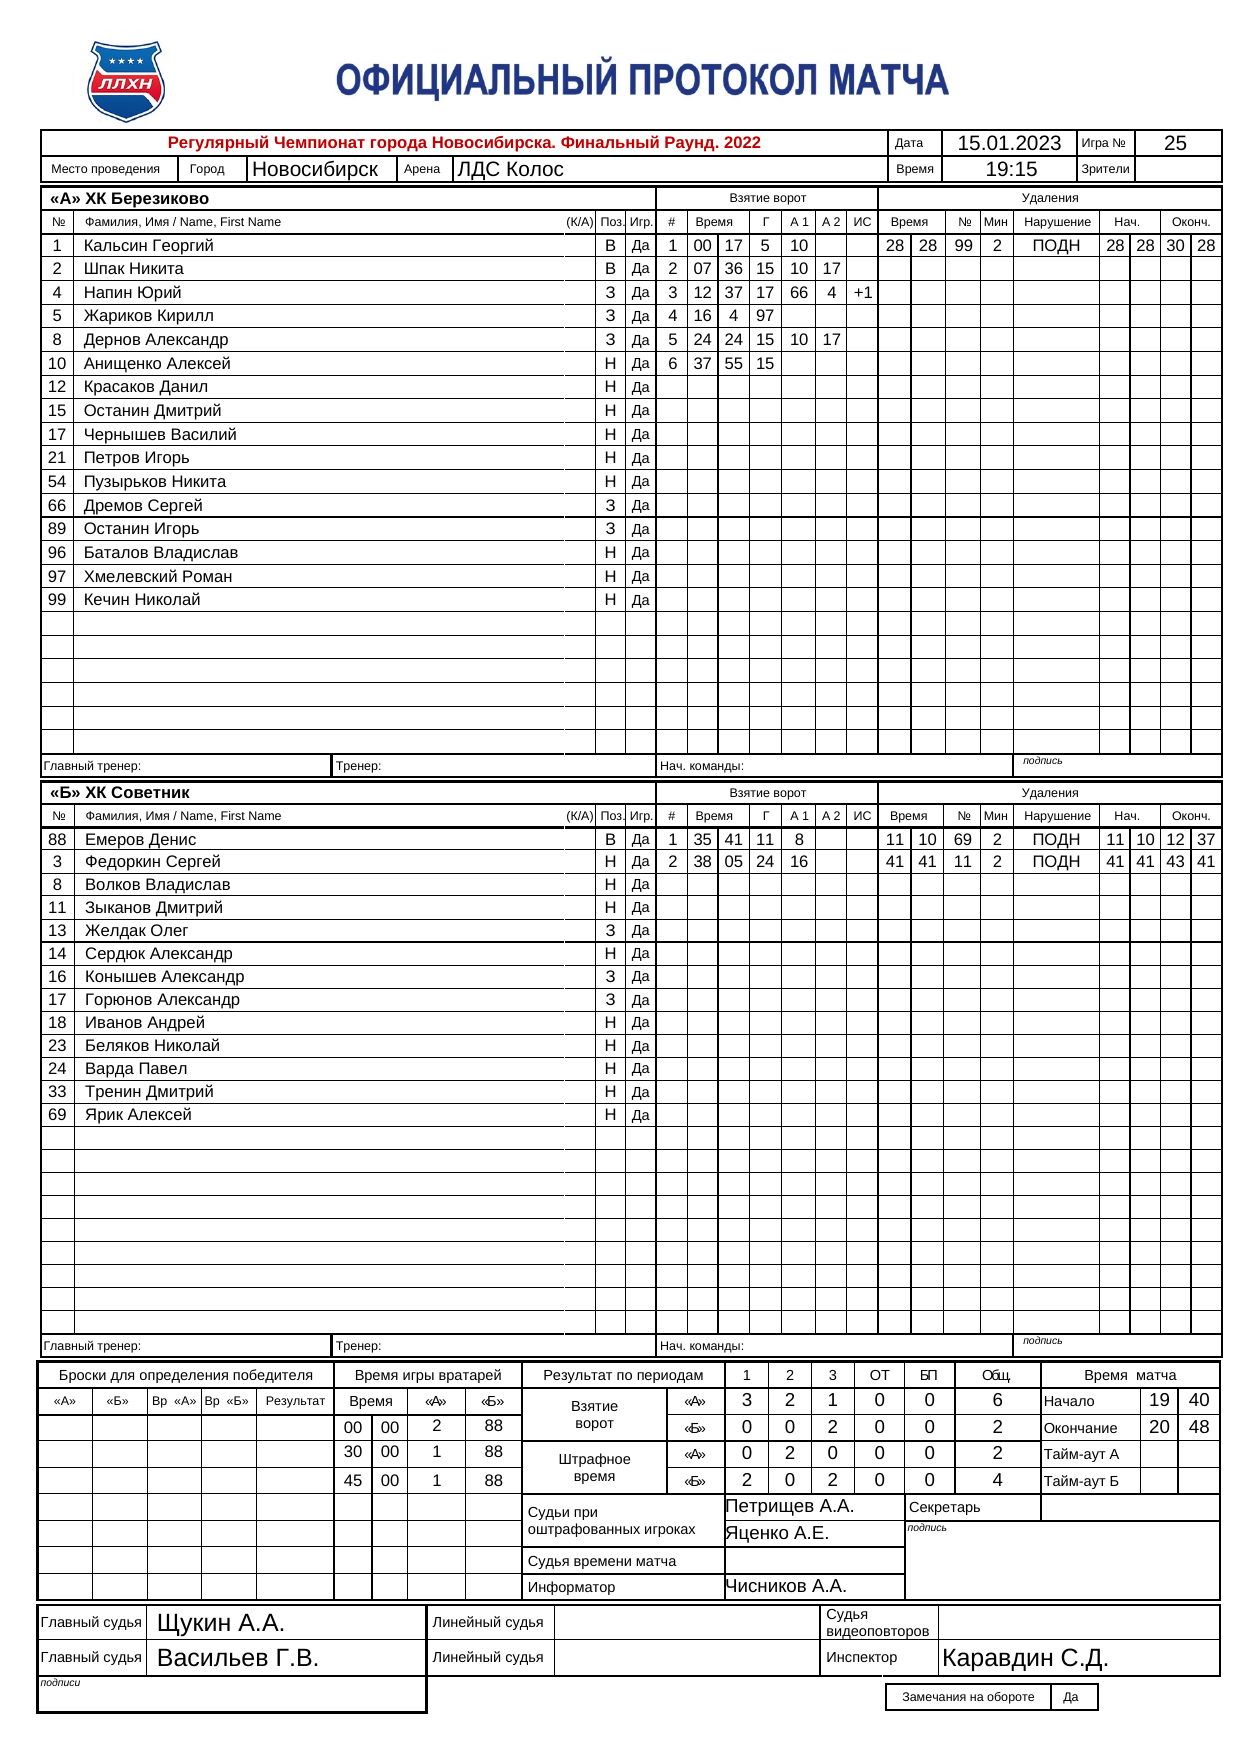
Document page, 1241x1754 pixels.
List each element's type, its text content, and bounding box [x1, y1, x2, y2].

table_cell [719, 1196, 749, 1218]
table_cell [879, 1196, 910, 1218]
table_cell [688, 989, 717, 1011]
table_cell 41 [1192, 850, 1221, 872]
table_cell 2 [956, 1415, 1040, 1440]
table_cell Время [889, 157, 941, 181]
table_cell [626, 1196, 655, 1218]
table_cell [912, 683, 945, 706]
table_cell [1014, 1311, 1099, 1333]
table_cell [912, 565, 945, 587]
table_cell [1161, 1012, 1190, 1033]
table_cell [816, 874, 846, 895]
table_cell [1014, 1288, 1099, 1310]
table_cell Да [626, 1012, 655, 1033]
table_cell [565, 1127, 595, 1149]
table_cell Васильев Г.В. [147, 1640, 425, 1675]
table_cell Да [626, 989, 655, 1011]
table_cell [750, 1035, 781, 1057]
table_cell [1192, 683, 1221, 706]
table_cell Да [626, 423, 655, 445]
table_cell [1192, 1104, 1221, 1126]
table_cell А 2 [816, 805, 846, 826]
table_cell [39, 1441, 92, 1467]
table_cell [816, 989, 846, 1011]
table_cell [1014, 257, 1099, 280]
table_cell [42, 1265, 74, 1287]
table_cell [944, 1242, 980, 1264]
table_cell [688, 376, 717, 398]
table_cell [847, 565, 877, 587]
table_cell Линейный судья [428, 1606, 554, 1639]
table_cell [657, 1058, 687, 1079]
table_cell [816, 494, 846, 516]
table_cell [1131, 707, 1160, 729]
table_cell [879, 1242, 910, 1264]
table_cell [626, 1219, 655, 1241]
table_cell [657, 943, 687, 964]
table_cell 41 [879, 850, 910, 872]
table_cell [847, 1012, 877, 1033]
table_cell [847, 235, 877, 256]
table_cell [1131, 376, 1160, 398]
table_cell [1192, 1311, 1221, 1333]
table_cell [565, 1265, 595, 1287]
table_cell [847, 1150, 877, 1172]
table_cell 14 [42, 943, 74, 964]
table_cell Емеров Денис [75, 829, 564, 849]
table_cell [879, 1311, 910, 1333]
table_cell [879, 707, 910, 729]
table_cell Да [626, 1058, 655, 1079]
table_cell [879, 1265, 910, 1287]
table_cell [257, 1521, 333, 1546]
table_cell «А» [668, 1442, 724, 1467]
table_cell [688, 565, 717, 587]
table_cell Нач. команды: [657, 755, 1012, 776]
table_cell [688, 683, 717, 706]
table_cell [1131, 989, 1160, 1011]
table_header Время матча [1042, 1363, 1219, 1387]
table_cell 10 [782, 328, 815, 351]
table_cell [981, 1196, 1013, 1218]
table_cell [847, 1058, 877, 1079]
table_header Взятие ворот [657, 783, 877, 803]
table_cell [879, 1150, 910, 1172]
table_cell [1192, 257, 1221, 280]
table_cell [816, 730, 846, 753]
table_cell [879, 943, 910, 964]
table_cell 37 [1192, 829, 1221, 849]
table_cell [946, 541, 980, 564]
table_cell [912, 588, 945, 611]
table_cell [565, 636, 595, 658]
table_cell [1014, 659, 1099, 682]
table_cell Время [335, 1389, 407, 1413]
table_cell 2 [726, 1468, 768, 1493]
table_cell Да [626, 446, 655, 469]
table_cell Да [626, 257, 655, 280]
table_cell 30 [1161, 235, 1190, 256]
table_cell 48 [1179, 1415, 1219, 1440]
table_cell [1014, 328, 1099, 351]
table_cell [981, 518, 1013, 540]
table_cell 0 [855, 1389, 904, 1413]
table_cell [750, 541, 781, 564]
table_cell [1161, 707, 1190, 729]
table_cell [912, 1311, 943, 1333]
table_cell [750, 588, 781, 611]
table_cell [816, 1127, 846, 1149]
table_cell [1161, 399, 1190, 422]
table_cell [944, 1265, 980, 1287]
table_cell Напин Юрий [74, 281, 564, 303]
table_cell Да [626, 850, 655, 872]
table_cell Н [596, 943, 625, 964]
table_cell 24 [688, 328, 717, 351]
table_cell Да [626, 1104, 655, 1126]
table_cell [946, 446, 980, 469]
table_cell [1100, 1219, 1129, 1241]
table_cell [1192, 1219, 1221, 1241]
table_cell 1 [408, 1468, 465, 1493]
table_cell А 1 [782, 805, 815, 826]
table_cell «Б» [668, 1468, 724, 1493]
table_cell [719, 943, 749, 964]
table_cell [1192, 1035, 1221, 1057]
table_cell [879, 612, 910, 634]
table_cell [626, 1127, 655, 1149]
table_cell 38 [688, 850, 717, 872]
table_cell [1100, 305, 1129, 327]
table_cell [816, 896, 846, 918]
table_cell [981, 565, 1013, 587]
table_cell [1192, 1173, 1221, 1195]
table_cell [565, 612, 595, 634]
table_cell [847, 1081, 877, 1103]
table_cell [75, 1219, 564, 1241]
table_cell Н [596, 352, 625, 374]
table_cell Кечин Николай [74, 588, 564, 611]
table_cell Судья видеоповторов [821, 1606, 938, 1639]
table_cell [657, 494, 687, 516]
table_cell [782, 636, 815, 658]
table_cell [1100, 446, 1129, 469]
table_cell [1014, 1058, 1099, 1079]
table_cell [1192, 1242, 1221, 1264]
table_cell [626, 730, 655, 753]
table_cell Каравдин С.Д. [939, 1640, 1219, 1675]
table_cell [1192, 352, 1221, 374]
table_cell [626, 1311, 655, 1333]
table_cell [879, 399, 910, 422]
table_cell [816, 850, 846, 872]
table_cell [981, 257, 1013, 280]
table_cell 10 [1131, 829, 1160, 849]
table_cell [1014, 1104, 1099, 1126]
table_cell [847, 588, 877, 611]
table_cell [847, 829, 877, 849]
table_cell 17 [816, 328, 846, 351]
table_cell [912, 1127, 943, 1149]
table_header Удаления [879, 783, 1221, 803]
table_cell [565, 1035, 595, 1057]
table_cell [879, 1219, 910, 1241]
table_cell [1131, 281, 1160, 303]
table_cell [565, 1058, 595, 1079]
table_cell Да [626, 235, 655, 256]
table_cell [688, 1196, 717, 1218]
table_cell [1161, 470, 1190, 493]
table_cell [1136, 157, 1221, 181]
table_cell [1179, 1468, 1219, 1493]
table_cell 10 [912, 829, 943, 849]
table_cell 23 [42, 1035, 74, 1057]
table_cell [565, 235, 595, 256]
table_cell [912, 659, 945, 682]
table_cell [596, 1150, 625, 1172]
table_cell [1179, 1441, 1219, 1467]
table_cell [1192, 612, 1221, 634]
table_cell Н [596, 850, 625, 872]
table_cell [944, 920, 980, 941]
table_cell [657, 636, 687, 658]
table_cell [1014, 399, 1099, 422]
table_cell Вр «Б» [202, 1389, 256, 1413]
table_cell 99 [42, 588, 73, 611]
table_cell 19 [1141, 1389, 1177, 1413]
table_cell 5 [750, 235, 781, 256]
table_cell [847, 612, 877, 634]
table_cell [1131, 896, 1160, 918]
table_cell [1192, 281, 1221, 303]
table_cell [1100, 399, 1129, 422]
table_cell Информатор [523, 1575, 724, 1599]
table_cell [1192, 423, 1221, 445]
table_cell [688, 518, 717, 540]
table_cell 41 [912, 850, 943, 872]
table_cell [202, 1494, 256, 1520]
table_cell [816, 235, 846, 256]
table_cell [944, 1104, 980, 1126]
table_cell [1100, 352, 1129, 374]
table_cell [688, 1311, 717, 1333]
table_cell [565, 896, 595, 918]
table_cell 1 [408, 1441, 465, 1467]
table_cell [981, 1150, 1013, 1172]
table_cell Нарушение [1014, 211, 1099, 233]
table_cell [1192, 707, 1221, 729]
table_cell 0 [726, 1415, 768, 1440]
table_cell [1161, 636, 1190, 658]
table_cell [719, 1288, 749, 1310]
table_cell [657, 565, 687, 587]
table_cell [565, 850, 595, 872]
table_cell [946, 707, 980, 729]
table_cell [750, 1265, 781, 1287]
table_cell З [596, 989, 625, 1011]
table_cell [42, 1219, 74, 1241]
table_cell Да [626, 896, 655, 918]
table_cell [1131, 565, 1160, 587]
table_cell [42, 1311, 74, 1333]
table_cell 89 [42, 518, 73, 540]
table_cell [596, 1219, 625, 1241]
table_cell [879, 896, 910, 918]
table_cell [1161, 305, 1190, 327]
table_cell [565, 966, 595, 987]
table_cell # [657, 211, 687, 233]
table_cell 00 [373, 1416, 407, 1440]
table_cell 28 [1131, 235, 1160, 256]
table_cell «А» [408, 1389, 465, 1413]
table_cell [1014, 1196, 1099, 1218]
table_cell [657, 966, 687, 987]
table_cell [202, 1521, 256, 1546]
table_cell [626, 659, 655, 682]
table_cell [626, 1150, 655, 1172]
table_cell [847, 446, 877, 469]
table_cell [565, 446, 595, 469]
table_cell 99 [946, 235, 980, 256]
table_cell [657, 1012, 687, 1033]
table_cell [879, 920, 910, 941]
table_cell [782, 612, 815, 634]
table_cell [75, 1311, 564, 1333]
table_cell [1131, 943, 1160, 964]
table_cell [847, 494, 877, 516]
table_cell [981, 1219, 1013, 1241]
table_cell [879, 1173, 910, 1195]
table_cell [750, 565, 781, 587]
table_cell [1014, 305, 1099, 327]
table_cell [565, 1081, 595, 1103]
table_cell [879, 281, 910, 303]
table_cell подпись [1014, 1335, 1221, 1356]
table_cell [816, 423, 846, 445]
table_cell [719, 989, 749, 1011]
table_cell 16 [42, 966, 74, 987]
table_cell [946, 494, 980, 516]
table_cell [912, 1173, 943, 1195]
table_cell [202, 1468, 256, 1493]
table_cell Да [626, 518, 655, 540]
table_cell [1014, 494, 1099, 516]
table_cell [657, 612, 687, 634]
table_cell [657, 1265, 687, 1287]
table_cell Кальсин Георгий [74, 235, 564, 256]
table_cell З [596, 281, 625, 303]
table_cell [816, 683, 846, 706]
table_cell [912, 541, 945, 564]
table_cell [626, 1173, 655, 1195]
table_cell [1161, 588, 1190, 611]
table_cell [782, 966, 815, 987]
table_cell [782, 989, 815, 1011]
table_cell [879, 588, 910, 611]
table_cell Дернов Александр [74, 328, 564, 351]
table_cell 2 [812, 1415, 854, 1440]
table_cell [688, 588, 717, 611]
table_cell [981, 1035, 1013, 1057]
table_cell Хмелевский Роман [74, 565, 564, 587]
table_cell [981, 399, 1013, 422]
table_cell [816, 659, 846, 682]
table_cell [816, 565, 846, 587]
table_cell 2 [769, 1389, 811, 1413]
table_cell Нач. [1100, 805, 1160, 826]
table_cell [719, 874, 749, 895]
table_header 15.01.2023 [943, 131, 1076, 155]
table_cell [74, 683, 564, 706]
table_cell [688, 1058, 717, 1079]
table_cell Н [596, 423, 625, 445]
table_cell [944, 1173, 980, 1195]
table_cell Начало [1042, 1389, 1140, 1413]
table_cell [879, 659, 910, 682]
table_cell [1131, 423, 1160, 445]
table_cell З [596, 305, 625, 327]
table_cell [946, 257, 980, 280]
table_cell [626, 636, 655, 658]
table_cell [981, 612, 1013, 634]
table_cell [816, 352, 846, 374]
table_cell [719, 1035, 749, 1057]
table_cell [1100, 565, 1129, 587]
table_cell [148, 1547, 201, 1573]
table_cell Н [596, 376, 625, 398]
table_cell [816, 1058, 846, 1079]
table_cell [1131, 1104, 1160, 1126]
table_cell [912, 1012, 943, 1033]
table_cell 2 [42, 257, 73, 280]
table_cell 0 [855, 1442, 904, 1467]
table_cell [408, 1574, 465, 1599]
table_cell +1 [847, 281, 877, 303]
table_cell [981, 659, 1013, 682]
table_cell [912, 1058, 943, 1079]
table_cell 2 [657, 257, 687, 280]
table_cell Нач. команды: [657, 1335, 1012, 1356]
table_cell [946, 281, 980, 303]
table_cell [148, 1416, 201, 1440]
table_cell [879, 1081, 910, 1103]
table_cell Новосибирск [248, 157, 396, 181]
table_cell Линейный судья [428, 1640, 554, 1675]
table_cell [1131, 636, 1160, 658]
table_cell [912, 470, 945, 493]
table_cell 17 [816, 257, 846, 280]
table_cell [1014, 989, 1099, 1011]
table_cell [1014, 541, 1099, 564]
table_cell [39, 1574, 92, 1599]
table_cell Да [626, 305, 655, 327]
table_cell Да [626, 352, 655, 374]
table_cell 24 [750, 850, 781, 872]
table_cell (К/А) [565, 211, 595, 233]
table_cell [1100, 257, 1129, 280]
table_cell 4 [956, 1468, 1040, 1493]
table_cell [879, 257, 910, 280]
table_cell [1131, 874, 1160, 895]
table_cell Жариков Кирилл [74, 305, 564, 327]
table_cell [1100, 1035, 1129, 1057]
table_cell [1014, 376, 1099, 398]
table_cell [555, 1640, 819, 1675]
table_cell Главный тренер: [42, 755, 330, 776]
table_cell [1014, 1035, 1099, 1057]
table_cell [912, 966, 943, 987]
table_cell [1100, 943, 1129, 964]
table_cell Время [688, 805, 749, 826]
table_cell [1100, 1150, 1129, 1172]
table_cell [596, 1127, 625, 1149]
table_cell Город [179, 157, 246, 181]
table_cell [946, 470, 980, 493]
table_cell [39, 1521, 92, 1546]
table_cell [657, 874, 687, 895]
table_cell [719, 1242, 749, 1264]
table_cell [981, 1104, 1013, 1126]
table_cell «Б» [93, 1389, 147, 1413]
table_cell [719, 399, 749, 422]
table_cell [981, 1288, 1013, 1310]
table_cell [750, 966, 781, 987]
table_cell [257, 1441, 333, 1467]
table_cell [1161, 612, 1190, 634]
table_cell [688, 707, 717, 729]
table_cell [879, 352, 910, 374]
table_cell [847, 966, 877, 987]
table_cell [408, 1547, 465, 1573]
table_cell [1192, 966, 1221, 987]
table_cell Взятие ворот [523, 1389, 666, 1440]
table_cell Время [688, 211, 749, 233]
table_cell [75, 1265, 564, 1287]
table_cell 8 [782, 829, 815, 849]
table_cell [912, 1242, 943, 1264]
table_cell [626, 612, 655, 634]
table_cell [883, 1677, 1220, 1681]
table_cell [39, 1494, 92, 1520]
table_cell [816, 1150, 846, 1172]
table_cell [750, 730, 781, 753]
table_cell [42, 1288, 74, 1310]
table_cell [782, 1058, 815, 1079]
table_cell [596, 1288, 625, 1310]
table_cell [847, 328, 877, 351]
table_cell [657, 659, 687, 682]
table_cell Да [626, 470, 655, 493]
table_cell [42, 1127, 74, 1149]
table_cell 30 [335, 1441, 371, 1467]
table_cell [688, 1127, 717, 1149]
table_cell [750, 1058, 781, 1079]
table_cell [750, 1242, 781, 1264]
table_cell [719, 423, 749, 445]
table_cell [912, 989, 943, 1011]
table_cell [912, 1150, 943, 1172]
table_cell [912, 1196, 943, 1218]
table_cell 10 [782, 235, 815, 256]
table_cell [1014, 565, 1099, 587]
table_cell [847, 1265, 877, 1287]
table_cell 3 [657, 281, 687, 303]
table_cell [912, 896, 943, 918]
table_cell [688, 730, 717, 753]
table_cell [148, 1441, 201, 1467]
table_header Броски для определения победителя [39, 1363, 333, 1387]
table_cell Фамилия, Имя / Name, First Name [75, 805, 565, 826]
table_cell Нач. [1100, 211, 1160, 233]
table_cell [944, 989, 980, 1011]
picture [5, 28, 1179, 129]
table_cell 0 [905, 1389, 954, 1413]
table_cell Результат [257, 1389, 333, 1413]
table_cell Желдак Олег [75, 920, 564, 941]
table_header Дата [889, 131, 941, 155]
table_cell [981, 470, 1013, 493]
table_cell [1161, 989, 1190, 1011]
table_cell [1100, 1173, 1129, 1195]
table_cell З [596, 328, 625, 351]
table_cell [782, 1104, 815, 1126]
table_cell [816, 1173, 846, 1195]
table_cell [750, 943, 781, 964]
table_cell [1192, 1150, 1221, 1172]
table_cell [1131, 328, 1160, 351]
table_cell 8 [42, 328, 73, 351]
table_cell [1161, 659, 1190, 682]
table_cell [719, 896, 749, 918]
table_header Удаления [879, 188, 1221, 209]
table_cell 41 [1131, 850, 1160, 872]
table_cell [719, 730, 749, 753]
table_cell 07 [688, 257, 717, 280]
table_cell [782, 1219, 815, 1241]
table_cell 6 [657, 352, 687, 374]
table_cell Н [596, 874, 625, 895]
table_cell 54 [42, 470, 73, 493]
table_cell [1131, 494, 1160, 516]
table_cell [879, 1058, 910, 1079]
table_cell 40 [1179, 1389, 1219, 1413]
table_cell Судья времени матча [523, 1548, 724, 1573]
table_cell [847, 1219, 877, 1241]
table_cell [816, 541, 846, 564]
table_cell [1100, 1288, 1129, 1310]
table_cell [816, 636, 846, 658]
table_cell [816, 1288, 846, 1310]
table_cell Горюнов Александр [75, 989, 564, 1011]
table_cell З [596, 518, 625, 540]
table_cell 5 [42, 305, 73, 327]
table_cell [816, 829, 846, 849]
table_cell [816, 920, 846, 941]
table_cell [847, 423, 877, 445]
table_cell [912, 423, 945, 445]
table_cell [782, 423, 815, 445]
table_cell [816, 305, 846, 327]
table_cell [42, 1173, 74, 1195]
table_cell [912, 446, 945, 469]
table_cell [1161, 1288, 1190, 1310]
table_cell Оконч. [1161, 211, 1221, 233]
table_cell [816, 376, 846, 398]
table_cell 24 [42, 1058, 74, 1079]
table_cell [981, 920, 1013, 941]
table_cell [1161, 896, 1190, 918]
table_cell [257, 1494, 333, 1520]
table_cell [1192, 659, 1221, 682]
table_cell [847, 399, 877, 422]
table_cell [565, 565, 595, 587]
table_cell [688, 1242, 717, 1264]
table_cell [565, 829, 595, 849]
table_cell 11 [42, 896, 74, 918]
table_cell Игр. [626, 211, 655, 233]
table_cell [565, 588, 595, 611]
table_cell Пузырьков Никита [74, 470, 564, 493]
table_cell [1131, 1219, 1160, 1241]
table_cell [719, 1265, 749, 1287]
table_cell ПОДН [1014, 850, 1099, 872]
table_cell [1161, 1219, 1190, 1241]
table_cell Фамилия, Имя / Name, First Name [74, 211, 565, 233]
table_cell [912, 494, 945, 516]
table_cell [912, 1288, 943, 1310]
table_cell [847, 1035, 877, 1057]
table_cell Нарушение [1014, 805, 1099, 826]
table_cell [912, 328, 945, 351]
table_cell [1100, 1196, 1129, 1218]
table_cell [688, 494, 717, 516]
table_cell [981, 1012, 1013, 1033]
table_cell [782, 588, 815, 611]
table_cell [93, 1547, 147, 1573]
table_cell [912, 612, 945, 634]
table_cell [750, 1196, 781, 1218]
table_cell [847, 1288, 877, 1310]
table_cell 11 [944, 850, 980, 872]
table_cell [719, 376, 749, 398]
table_cell [981, 1058, 1013, 1079]
table_cell [847, 1104, 877, 1126]
table_cell [657, 707, 687, 729]
table_cell Время [879, 805, 943, 826]
table_cell [981, 683, 1013, 706]
table_cell [719, 1012, 749, 1033]
table_cell [847, 896, 877, 918]
table_cell [847, 989, 877, 1011]
table_cell [879, 1012, 910, 1033]
table_cell [565, 683, 595, 706]
table_header «Б» ХК Советник [42, 783, 655, 803]
table_cell [75, 1242, 564, 1264]
table_cell [1192, 1127, 1221, 1149]
table_cell [1100, 683, 1129, 706]
table_cell 36 [719, 257, 749, 280]
table_cell [596, 636, 625, 658]
table_cell [373, 1494, 407, 1520]
table_cell 1 [657, 235, 687, 256]
table_cell [1014, 730, 1099, 753]
table_cell [946, 518, 980, 540]
table_cell [1192, 1058, 1221, 1079]
table_cell ЛДС Колос [454, 157, 887, 181]
table_cell [565, 328, 595, 351]
table_cell [1014, 683, 1099, 706]
table_cell [1161, 423, 1190, 445]
table_cell [1014, 1150, 1099, 1172]
table_cell 66 [42, 494, 73, 516]
table_cell [1161, 541, 1190, 564]
table_cell Игр. [626, 805, 655, 826]
table_cell [750, 659, 781, 682]
table_cell [1014, 636, 1099, 658]
table_cell [1014, 966, 1099, 987]
table_cell [946, 565, 980, 587]
table_cell [981, 541, 1013, 564]
table_cell Время [879, 211, 945, 233]
table_cell # [657, 805, 687, 826]
table_cell [75, 1288, 564, 1310]
table_cell [596, 612, 625, 634]
table_cell [1161, 494, 1190, 516]
table_cell подпись [906, 1522, 1219, 1599]
table_cell [879, 730, 910, 753]
table_cell 66 [782, 281, 815, 303]
table_cell [657, 1173, 687, 1195]
table_cell [93, 1441, 147, 1467]
table_cell [782, 920, 815, 941]
table_cell Анищенко Алексей [74, 352, 564, 374]
table_cell [981, 281, 1013, 303]
table_cell [719, 636, 749, 658]
table_cell [1100, 376, 1129, 398]
table_cell [944, 1219, 980, 1241]
table_cell [981, 966, 1013, 987]
table_cell [596, 683, 625, 706]
table_cell [1131, 1127, 1160, 1149]
table_cell [1192, 565, 1221, 587]
table_cell 18 [42, 1012, 74, 1033]
table_cell [879, 328, 910, 351]
table_cell [257, 1547, 333, 1573]
table_cell ИС [847, 805, 877, 826]
table_cell [657, 1035, 687, 1057]
table_cell [879, 446, 910, 469]
table_cell 16 [688, 305, 717, 327]
table_cell [1131, 470, 1160, 493]
table_cell [879, 989, 910, 1011]
table_cell [912, 305, 945, 327]
table_cell 5 [657, 328, 687, 351]
table_cell 37 [688, 352, 717, 374]
table_cell [847, 470, 877, 493]
table_cell [782, 305, 815, 327]
table_cell З [596, 494, 625, 516]
table_cell [782, 1242, 815, 1264]
table_cell Да [626, 966, 655, 987]
table_cell 2 [981, 850, 1013, 872]
table_cell 41 [1100, 850, 1129, 872]
table_cell Оконч. [1161, 805, 1221, 826]
table_cell [596, 1173, 625, 1195]
table_cell [879, 518, 910, 540]
table_cell Петров Игорь [74, 446, 564, 469]
table_cell Щукин А.А. [147, 1606, 425, 1639]
table_cell 00 [688, 235, 717, 256]
table_cell [1100, 920, 1129, 941]
table_cell 0 [726, 1442, 768, 1467]
table_cell [847, 659, 877, 682]
table_cell [782, 1012, 815, 1033]
table_cell [944, 1035, 980, 1057]
table_cell [428, 1677, 882, 1711]
table_cell [879, 874, 910, 895]
table_cell [1131, 588, 1160, 611]
table_header Время игры вратарей [335, 1363, 521, 1387]
table_header ОТ [855, 1363, 904, 1387]
table_cell [1161, 257, 1190, 280]
table_cell Конышев Александр [75, 966, 564, 987]
table_cell 0 [769, 1468, 811, 1493]
table_cell [912, 352, 945, 374]
table_cell [726, 1548, 904, 1573]
table_cell [42, 707, 73, 729]
table_cell 17 [42, 989, 74, 1011]
table_cell [944, 1081, 980, 1103]
table_cell [565, 1150, 595, 1172]
table_cell [466, 1547, 521, 1573]
table_cell Н [596, 588, 625, 611]
table_cell Да [626, 565, 655, 587]
table_cell [42, 612, 73, 634]
table_cell [657, 518, 687, 540]
table_cell [688, 1150, 717, 1172]
table_cell [816, 1196, 846, 1218]
table_cell [257, 1416, 333, 1440]
table_cell [912, 1035, 943, 1057]
table_cell [981, 376, 1013, 398]
table_cell [750, 1150, 781, 1172]
table_cell [1014, 612, 1099, 634]
table_cell [1131, 1035, 1160, 1057]
table_cell 12 [1161, 829, 1190, 849]
table_cell [1131, 1196, 1160, 1218]
table_cell [596, 1196, 625, 1218]
table_cell [1042, 1495, 1219, 1520]
table_cell [782, 683, 815, 706]
table_cell [719, 683, 749, 706]
table_cell [688, 1288, 717, 1310]
table_cell «А» [39, 1389, 92, 1413]
table_cell [565, 1311, 595, 1333]
table_cell [1192, 874, 1221, 895]
table_cell [1100, 494, 1129, 516]
table_cell [688, 399, 717, 422]
table_cell [879, 305, 910, 327]
table_cell № [42, 211, 73, 233]
table_cell [565, 399, 595, 422]
table_cell [1100, 612, 1129, 634]
table_cell [1100, 1058, 1129, 1079]
table_cell [1192, 376, 1221, 398]
table_cell [946, 636, 980, 658]
table_cell [565, 281, 595, 303]
table_cell [657, 399, 687, 422]
table_cell [879, 683, 910, 706]
table_cell [782, 470, 815, 493]
table_cell [981, 989, 1013, 1011]
table_cell № [944, 805, 980, 826]
table_cell 0 [855, 1468, 904, 1493]
table_cell 0 [905, 1468, 954, 1493]
table_cell [148, 1468, 201, 1493]
table_cell [847, 920, 877, 941]
table_cell Секретарь [906, 1495, 1040, 1520]
table_cell [1192, 518, 1221, 540]
table_cell «Б » [466, 1389, 521, 1413]
table_cell [981, 1265, 1013, 1287]
table_header «А» ХК Березиково [42, 188, 655, 209]
table_header 3 [812, 1363, 854, 1387]
table_cell 00 [335, 1416, 371, 1440]
table_cell [1014, 588, 1099, 611]
table_cell 17 [719, 235, 749, 256]
table_cell [596, 1311, 625, 1333]
table_cell [782, 446, 815, 469]
table_cell [912, 1219, 943, 1241]
table_cell [1131, 305, 1160, 327]
table_cell [466, 1574, 521, 1599]
table_cell [1192, 588, 1221, 611]
table_cell [1100, 966, 1129, 987]
table_cell 16 [782, 850, 815, 872]
table_cell [688, 1173, 717, 1195]
table_cell 24 [719, 328, 749, 351]
table_cell [847, 874, 877, 895]
table_cell [42, 1242, 74, 1264]
table_cell [1192, 896, 1221, 918]
table_cell [847, 636, 877, 658]
table_cell 20 [1141, 1415, 1177, 1440]
table_cell Главный тренер: [42, 1335, 330, 1356]
table_cell 17 [750, 281, 781, 303]
table_cell [847, 1173, 877, 1195]
table_cell [1161, 328, 1190, 351]
table_cell [657, 423, 687, 445]
table_cell Г [750, 805, 781, 826]
table_header 1 [726, 1363, 768, 1387]
table_cell [565, 352, 595, 374]
table_cell [1161, 730, 1190, 753]
table_cell [1192, 636, 1221, 658]
table_cell [750, 446, 781, 469]
table_cell [1014, 1219, 1099, 1241]
table_cell [782, 874, 815, 895]
table_cell Главный судья [39, 1606, 146, 1639]
table_cell [39, 1547, 92, 1573]
table_cell [688, 659, 717, 682]
table_cell [944, 1288, 980, 1310]
table_cell [946, 376, 980, 398]
table_cell [1161, 376, 1190, 398]
table_cell [816, 943, 846, 964]
table_cell [1099, 1682, 1220, 1711]
table_cell [1100, 1242, 1129, 1264]
table_cell 10 [42, 352, 73, 374]
table_cell [816, 1012, 846, 1033]
table_cell [782, 518, 815, 540]
table_cell [93, 1574, 147, 1599]
table_cell [719, 707, 749, 729]
table_cell [688, 1012, 717, 1033]
table_cell [946, 399, 980, 422]
table_cell Варда Павел [75, 1058, 564, 1079]
table_cell 00 [373, 1441, 407, 1467]
table_cell [1161, 281, 1190, 303]
table_cell [847, 943, 877, 964]
table_cell [335, 1494, 371, 1520]
table_cell [750, 636, 781, 658]
table_cell Инспектор [821, 1640, 938, 1675]
table_cell [42, 1150, 74, 1172]
table_cell [1014, 352, 1099, 374]
table_cell Иванов Андрей [75, 1012, 564, 1033]
table_cell Петрищев А.А. [726, 1495, 904, 1520]
table_cell [1131, 730, 1160, 753]
table_cell [981, 328, 1013, 351]
table_cell [657, 1242, 687, 1264]
table_cell [93, 1468, 147, 1493]
table_cell [257, 1574, 333, 1599]
table_cell [912, 399, 945, 422]
table_cell [688, 1035, 717, 1057]
table_cell 69 [42, 1104, 74, 1126]
table_cell [74, 636, 564, 658]
table_cell [981, 1311, 1013, 1333]
table_cell Мин [981, 211, 1013, 233]
table_cell [688, 423, 717, 445]
table_cell [816, 707, 846, 729]
table_cell [93, 1416, 147, 1440]
table_cell [1161, 1104, 1190, 1126]
table_cell [1014, 470, 1099, 493]
table_cell [335, 1574, 371, 1599]
table_cell 41 [719, 829, 749, 849]
table_cell [816, 518, 846, 540]
table_cell [912, 518, 945, 540]
table_cell [816, 1081, 846, 1103]
table_cell № [946, 211, 980, 233]
table_cell 4 [719, 305, 749, 327]
table_cell [782, 1035, 815, 1057]
table_cell [981, 423, 1013, 445]
table_cell [981, 352, 1013, 374]
table_cell [946, 352, 980, 374]
table_cell [1161, 1265, 1190, 1287]
table_cell Да [626, 494, 655, 516]
table_cell [626, 683, 655, 706]
table_cell [688, 446, 717, 469]
table_cell Да [626, 376, 655, 398]
table_cell [981, 707, 1013, 729]
table_cell [944, 943, 980, 964]
table_cell 43 [1161, 850, 1190, 872]
table_cell Да [626, 829, 655, 849]
table_cell [657, 989, 687, 1011]
table_cell [847, 376, 877, 398]
table_cell [1131, 1150, 1160, 1172]
table_cell [879, 1035, 910, 1057]
table_cell [1161, 1311, 1190, 1333]
table_cell [912, 636, 945, 658]
table_cell [782, 896, 815, 918]
table_cell [1161, 446, 1190, 469]
table_cell [782, 1196, 815, 1218]
table_cell [879, 565, 910, 587]
table_cell [1014, 423, 1099, 445]
table_cell [981, 305, 1013, 327]
table_cell [565, 518, 595, 540]
table_cell [816, 470, 846, 493]
table_cell [657, 1127, 687, 1149]
table_cell [596, 1242, 625, 1264]
table_cell [408, 1494, 465, 1520]
table_cell [1014, 1173, 1099, 1195]
table_cell [750, 423, 781, 445]
table_cell [42, 730, 73, 753]
table_cell Н [596, 565, 625, 587]
table_cell [782, 1265, 815, 1287]
table_cell [565, 423, 595, 445]
table_cell Да [626, 281, 655, 303]
table_cell [782, 730, 815, 753]
table_cell [816, 1242, 846, 1264]
table_cell ПОДН [1014, 235, 1099, 256]
table_cell [93, 1494, 147, 1520]
table_cell [1161, 874, 1190, 895]
table_cell [879, 470, 910, 493]
table_cell [202, 1574, 256, 1599]
table_cell [750, 1127, 781, 1149]
table_cell [1192, 730, 1221, 753]
table_cell Главный судья [39, 1640, 146, 1675]
table_cell [912, 1104, 943, 1126]
table_cell [847, 1311, 877, 1333]
table_cell 88 [466, 1416, 521, 1440]
table_cell [1192, 541, 1221, 564]
table_cell [565, 920, 595, 941]
table_cell [1141, 1468, 1177, 1493]
table_cell [626, 1288, 655, 1310]
table_cell Останин Дмитрий [74, 399, 564, 422]
table_cell Н [596, 896, 625, 918]
table_cell 2 [981, 235, 1013, 256]
table_cell [719, 920, 749, 941]
table_cell Н [596, 1081, 625, 1103]
table_cell Шпак Никита [74, 257, 564, 280]
table_cell [335, 1521, 371, 1546]
table_cell 4 [816, 281, 846, 303]
table_cell [626, 1242, 655, 1264]
table_cell [912, 943, 943, 964]
table_cell [565, 943, 595, 964]
table_cell [719, 1127, 749, 1149]
table_cell [944, 966, 980, 987]
table_cell [944, 1127, 980, 1149]
table_cell [944, 1012, 980, 1033]
table_cell [981, 588, 1013, 611]
table_cell [373, 1574, 407, 1599]
table_cell [1100, 707, 1129, 729]
table_cell [466, 1521, 521, 1546]
table_cell Тайм-аут А [1042, 1441, 1140, 1467]
table_cell [750, 1104, 781, 1126]
table_cell (К/А) [565, 805, 595, 826]
table_cell [596, 659, 625, 682]
table_cell [335, 1547, 371, 1573]
table_cell [1014, 920, 1099, 941]
table_cell Да [626, 874, 655, 895]
table_cell [946, 730, 980, 753]
table_cell [816, 1219, 846, 1241]
table_cell [1014, 1265, 1099, 1287]
table_cell Да [626, 920, 655, 941]
table_cell 0 [855, 1415, 904, 1440]
table_cell [912, 376, 945, 398]
table_cell 15 [750, 352, 781, 374]
table_cell [847, 1196, 877, 1218]
table_cell [1014, 874, 1099, 895]
table_cell [657, 1081, 687, 1103]
table_cell [719, 518, 749, 540]
table_cell [782, 1173, 815, 1195]
table_cell [1100, 588, 1129, 611]
table_cell 2 [769, 1442, 811, 1467]
table_cell [1131, 659, 1160, 682]
table_cell [946, 612, 980, 634]
table_cell [782, 376, 815, 398]
table_cell 05 [719, 850, 749, 872]
table_cell [565, 707, 595, 729]
table_cell [1131, 446, 1160, 469]
table_cell [202, 1441, 256, 1467]
table_cell [688, 636, 717, 658]
table_cell 2 [956, 1442, 1040, 1467]
table_cell 15 [750, 328, 781, 351]
table_cell Тренин Дмитрий [75, 1081, 564, 1103]
table_cell [847, 257, 877, 280]
table_header Результат по периодам [523, 1363, 724, 1387]
table_cell [1131, 518, 1160, 540]
table_cell [565, 874, 595, 895]
table_cell [816, 446, 846, 469]
table_cell [912, 257, 945, 280]
table_cell [657, 376, 687, 398]
table_cell Н [596, 1104, 625, 1126]
table_cell [39, 1468, 92, 1493]
table_cell [782, 494, 815, 516]
table_cell [1192, 1196, 1221, 1218]
table_cell [750, 518, 781, 540]
table_cell [688, 541, 717, 564]
table_cell [565, 1242, 595, 1264]
table_cell [946, 588, 980, 611]
table_cell Да [626, 1081, 655, 1103]
table_cell [782, 1311, 815, 1333]
table_cell Да [626, 1035, 655, 1057]
table_cell [946, 423, 980, 445]
table_cell [1100, 989, 1129, 1011]
table_cell «Б» [668, 1415, 724, 1440]
table_cell [1192, 920, 1221, 941]
table_cell Да [626, 943, 655, 964]
table_cell [1131, 683, 1160, 706]
table_cell [719, 588, 749, 611]
table_cell [1141, 1441, 1177, 1467]
table_cell [657, 470, 687, 493]
table_cell Баталов Владислав [74, 541, 564, 564]
table_cell [1192, 989, 1221, 1011]
table_cell [657, 730, 687, 753]
table_cell 8 [42, 874, 74, 895]
table_cell [657, 683, 687, 706]
table_cell [782, 399, 815, 422]
table_cell 21 [42, 446, 73, 469]
table_cell [981, 636, 1013, 658]
table_cell ИС [847, 211, 877, 233]
table_cell [657, 1219, 687, 1241]
table_cell А 2 [816, 211, 846, 233]
table_cell 28 [1100, 235, 1129, 256]
table_cell [816, 1311, 846, 1333]
table_cell [657, 541, 687, 564]
table_cell [1131, 352, 1160, 374]
table_header Взятие ворот [657, 188, 877, 209]
table_cell [847, 541, 877, 564]
table_cell [782, 541, 815, 564]
table_cell [148, 1574, 201, 1599]
table_cell [688, 1219, 717, 1241]
table_cell 45 [335, 1468, 371, 1493]
table_cell [719, 1150, 749, 1172]
table_cell [1161, 1242, 1190, 1264]
table_cell 96 [42, 541, 73, 564]
table_cell 28 [879, 235, 910, 256]
table_cell 10 [782, 257, 815, 280]
table_cell Н [596, 399, 625, 422]
table_cell [782, 707, 815, 729]
table_cell Чисников А.А. [726, 1575, 904, 1599]
table_cell [879, 966, 910, 987]
table_cell [944, 874, 980, 895]
table_cell Да [626, 328, 655, 351]
table_cell [782, 1127, 815, 1149]
table_cell Дремов Сергей [74, 494, 564, 516]
table_cell [981, 1173, 1013, 1195]
table_cell [939, 1606, 1219, 1639]
table_cell 1 [657, 829, 687, 849]
table_header Регулярный Чемпионат города Новосибирска. Финальный Раунд. 2022 [42, 131, 887, 155]
table_cell [1131, 1012, 1160, 1033]
table_cell [946, 328, 980, 351]
table_cell [1100, 328, 1129, 351]
table_cell [1131, 1265, 1160, 1287]
table_cell [750, 920, 781, 941]
table_cell Н [596, 1058, 625, 1079]
table_cell [688, 470, 717, 493]
table_cell [565, 1196, 595, 1218]
table_cell 69 [944, 829, 980, 849]
table_cell [565, 470, 595, 493]
table_cell [1192, 494, 1221, 516]
table_cell [847, 352, 877, 374]
table_cell 13 [42, 920, 74, 941]
table_cell [75, 1150, 564, 1172]
table_cell [981, 1081, 1013, 1103]
table_cell [1161, 920, 1190, 941]
table_cell [257, 1468, 333, 1493]
table_cell [565, 494, 595, 516]
table_cell 11 [1100, 829, 1129, 849]
table_cell [93, 1521, 147, 1546]
table_cell [1100, 874, 1129, 895]
table_cell 35 [688, 829, 717, 849]
table_header БП [905, 1363, 954, 1387]
table_cell [879, 1288, 910, 1310]
table_cell [750, 1012, 781, 1033]
table_cell [912, 730, 945, 753]
table_cell [981, 494, 1013, 516]
table_cell [912, 281, 945, 303]
table_cell [1192, 446, 1221, 469]
table_cell [39, 1416, 92, 1440]
table_cell [1100, 1265, 1129, 1287]
table_cell [847, 850, 877, 872]
table_cell [42, 683, 73, 706]
table_cell [565, 257, 595, 280]
table_cell [408, 1521, 465, 1546]
table_cell подпись [1014, 755, 1221, 776]
table_cell [1100, 1127, 1129, 1149]
table_cell [1131, 257, 1160, 280]
table_cell [782, 659, 815, 682]
table_cell [816, 1035, 846, 1057]
table_cell [816, 1104, 846, 1126]
table_cell [750, 399, 781, 422]
table_cell [1014, 281, 1099, 303]
table_cell [816, 966, 846, 987]
table_cell [981, 1242, 1013, 1264]
table_cell [750, 612, 781, 634]
table_cell [944, 1058, 980, 1079]
table_cell [688, 896, 717, 918]
table_cell Останин Игорь [74, 518, 564, 540]
table_header Да [1052, 1685, 1097, 1709]
table_cell [912, 707, 945, 729]
table_cell [565, 376, 595, 398]
table_cell 12 [688, 281, 717, 303]
table_cell Волков Владислав [75, 874, 564, 895]
table_cell [688, 1104, 717, 1126]
table_cell Н [596, 1035, 625, 1057]
table_cell [466, 1494, 521, 1520]
table_cell [750, 1173, 781, 1195]
table_cell [912, 1265, 943, 1287]
table_cell [74, 730, 564, 753]
table_cell [373, 1521, 407, 1546]
table_cell 1 [42, 235, 73, 256]
table_cell Окончание [1042, 1415, 1140, 1440]
table_cell [750, 1081, 781, 1103]
table_header 25 [1136, 131, 1221, 155]
table_cell [782, 352, 815, 374]
table_cell [719, 470, 749, 493]
table_cell [879, 494, 910, 516]
table_cell [626, 707, 655, 729]
table_cell [1131, 966, 1160, 987]
table_cell подписи [39, 1677, 425, 1711]
table_cell [879, 423, 910, 445]
table_cell [1192, 1081, 1221, 1103]
table_cell Н [596, 470, 625, 493]
table_cell [1014, 1242, 1099, 1264]
table_cell 1 [812, 1389, 854, 1413]
table_cell [565, 1173, 595, 1195]
table_cell [74, 612, 564, 634]
table_cell Беляков Николай [75, 1035, 564, 1057]
table_cell [148, 1494, 201, 1520]
table_cell [1100, 1012, 1129, 1033]
table_cell [1131, 541, 1160, 564]
table_cell ПОДН [1014, 829, 1099, 849]
table_cell [1192, 470, 1221, 493]
table_cell [981, 943, 1013, 964]
table_cell [1161, 1058, 1190, 1079]
table_cell [1161, 518, 1190, 540]
table_cell [42, 659, 73, 682]
table_cell [782, 1150, 815, 1172]
table_cell [719, 565, 749, 587]
table_cell [1192, 305, 1221, 327]
table_cell [1014, 943, 1099, 964]
table_cell [782, 1288, 815, 1310]
table_cell А 1 [782, 211, 815, 233]
table_cell [750, 470, 781, 493]
table_cell [719, 541, 749, 564]
table_cell [912, 920, 943, 941]
table_cell [981, 874, 1013, 895]
table_cell [1131, 1173, 1160, 1195]
table_cell [1192, 1012, 1221, 1033]
table_cell Федоркин Сергей [75, 850, 564, 872]
table_cell [944, 896, 980, 918]
table_cell 4 [42, 281, 73, 303]
table_cell [981, 1127, 1013, 1149]
table_cell [1161, 1196, 1190, 1218]
table_cell [912, 1081, 943, 1103]
table_cell В [596, 235, 625, 256]
table_cell 33 [42, 1081, 74, 1103]
table_cell 2 [657, 850, 687, 872]
table_cell [847, 730, 877, 753]
table_cell [1100, 518, 1129, 540]
table_cell [1192, 328, 1221, 351]
table_cell [688, 1265, 717, 1287]
table_cell [719, 1104, 749, 1126]
table_cell З [596, 966, 625, 987]
table_cell Тайм-аут Б [1042, 1468, 1140, 1493]
table_cell [1161, 1150, 1190, 1172]
table_cell [946, 659, 980, 682]
table_cell [657, 1288, 687, 1310]
table_cell [944, 1150, 980, 1172]
table_cell [879, 1127, 910, 1149]
table_cell [1014, 1127, 1099, 1149]
table_cell [1014, 707, 1099, 729]
table_cell [816, 588, 846, 611]
table_cell [816, 399, 846, 422]
table_cell [944, 1311, 980, 1333]
table_cell [719, 1058, 749, 1079]
table_cell [373, 1547, 407, 1573]
table_cell Да [626, 399, 655, 422]
table_cell Зыканов Дмитрий [75, 896, 564, 918]
table_cell [1192, 1265, 1221, 1287]
table_cell 37 [719, 281, 749, 303]
table_cell [596, 1265, 625, 1287]
table_cell [1161, 1127, 1190, 1149]
table_cell 0 [812, 1442, 854, 1467]
table_cell [75, 1196, 564, 1218]
table_cell [688, 874, 717, 895]
table_cell [1100, 1311, 1129, 1333]
table_cell [981, 896, 1013, 918]
table_cell [1014, 446, 1099, 469]
table_cell [1161, 1173, 1190, 1195]
table_cell Штрафное время [523, 1442, 666, 1493]
table_cell [42, 636, 73, 658]
table_cell [74, 707, 564, 729]
table_cell [750, 874, 781, 895]
table_cell Сердюк Александр [75, 943, 564, 964]
table_cell [981, 446, 1013, 469]
table_cell [688, 612, 717, 634]
table_cell [847, 305, 877, 327]
table_cell [657, 1311, 687, 1333]
table_cell [657, 1104, 687, 1126]
table_cell Г [750, 211, 781, 233]
table_cell [847, 707, 877, 729]
table_cell Н [596, 541, 625, 564]
table_cell Зрители [1078, 157, 1134, 181]
table_cell Место проведения [42, 157, 177, 181]
table_cell [565, 1219, 595, 1241]
table_cell 55 [719, 352, 749, 374]
table_cell [75, 1173, 564, 1195]
table_cell [1131, 1058, 1160, 1079]
table_cell [565, 1104, 595, 1126]
table_cell [657, 446, 687, 469]
table_cell Мин [981, 805, 1013, 826]
table_cell [688, 943, 717, 964]
table_cell [565, 659, 595, 682]
table_cell [847, 1127, 877, 1149]
table_cell [555, 1606, 819, 1639]
table_cell [657, 588, 687, 611]
table_cell [1100, 541, 1129, 564]
table_cell [1014, 1081, 1099, 1103]
table_cell 28 [912, 235, 945, 256]
table_cell [847, 1242, 877, 1264]
table_cell 6 [956, 1389, 1040, 1413]
table_cell [719, 612, 749, 634]
table_cell [782, 1081, 815, 1103]
table_cell [565, 730, 595, 753]
table_cell [879, 636, 910, 658]
table_cell [750, 1219, 781, 1241]
table_cell 2 [408, 1416, 465, 1440]
table_cell 19:15 [943, 157, 1076, 181]
table_cell [750, 376, 781, 398]
table_cell Поз. [596, 211, 625, 233]
table_cell [750, 494, 781, 516]
table_cell [688, 1081, 717, 1103]
table_cell 0 [769, 1415, 811, 1440]
table_cell [1161, 1081, 1190, 1103]
table_cell Н [596, 446, 625, 469]
table_cell Красаков Данил [74, 376, 564, 398]
table_cell [750, 989, 781, 1011]
table_cell [1161, 966, 1190, 987]
table_cell [1100, 1081, 1129, 1103]
table_cell [750, 896, 781, 918]
table_cell «А» [668, 1389, 724, 1413]
table_cell [719, 1173, 749, 1195]
table_cell 97 [42, 565, 73, 587]
table_cell [1131, 920, 1160, 941]
table_cell [688, 966, 717, 987]
table_cell [596, 707, 625, 729]
table_cell [719, 446, 749, 469]
table_cell 0 [905, 1415, 954, 1440]
table_cell Тренер: [333, 755, 655, 776]
table_cell [202, 1416, 256, 1440]
table_cell 17 [42, 423, 73, 445]
table_cell [1100, 896, 1129, 918]
table_cell [1131, 612, 1160, 634]
table_cell 11 [879, 829, 910, 849]
table_cell [719, 966, 749, 987]
table_cell [981, 730, 1013, 753]
table_cell [202, 1547, 256, 1573]
table_cell [944, 1196, 980, 1218]
table_header Общ. [956, 1363, 1040, 1387]
table_cell Чернышев Василий [74, 423, 564, 445]
table_cell [565, 989, 595, 1011]
table_cell [565, 1012, 595, 1033]
table_header Игра № [1078, 131, 1134, 155]
table_cell [657, 896, 687, 918]
table_header Замечания на обороте [887, 1685, 1050, 1709]
table_cell 3 [42, 850, 74, 872]
table_cell З [596, 920, 625, 941]
table_cell [75, 1127, 564, 1149]
table_cell 88 [466, 1468, 521, 1493]
table_cell [1131, 399, 1160, 422]
table_cell 12 [42, 376, 73, 398]
table_cell [1161, 565, 1190, 587]
table_cell [1161, 943, 1190, 964]
table_cell Да [626, 541, 655, 564]
table_cell [719, 659, 749, 682]
table_cell [750, 707, 781, 729]
table_cell [1100, 423, 1129, 445]
table_cell [816, 1265, 846, 1287]
table_cell 2 [981, 829, 1013, 849]
table_cell [719, 1081, 749, 1103]
table_cell [782, 943, 815, 964]
table_cell [719, 1311, 749, 1333]
table_cell [1014, 1012, 1099, 1033]
table_cell [74, 659, 564, 682]
table_cell [1100, 636, 1129, 658]
table_cell [816, 612, 846, 634]
table_cell [946, 683, 980, 706]
table_cell Арена [398, 157, 452, 181]
table_cell [879, 376, 910, 398]
table_cell Поз. [596, 805, 625, 826]
table_cell № [42, 805, 74, 826]
table_cell 0 [905, 1442, 954, 1467]
table_cell [750, 1288, 781, 1310]
table_cell [657, 1196, 687, 1218]
table_cell Н [596, 1012, 625, 1033]
table_cell [946, 305, 980, 327]
table_cell [626, 1265, 655, 1287]
table_cell [1100, 281, 1129, 303]
table_cell [1161, 1035, 1190, 1057]
table_cell [1100, 659, 1129, 682]
table_cell [719, 1219, 749, 1241]
table_cell 4 [657, 305, 687, 327]
table_cell [1161, 683, 1190, 706]
table_cell 11 [750, 829, 781, 849]
table_header 2 [769, 1363, 811, 1387]
table_cell [1161, 352, 1190, 374]
table_cell 28 [1192, 235, 1221, 256]
table_cell [1100, 730, 1129, 753]
table_cell 3 [726, 1389, 768, 1413]
table_cell 00 [373, 1468, 407, 1493]
table_cell [847, 683, 877, 706]
table_cell [688, 920, 717, 941]
table_cell Да [626, 588, 655, 611]
table_cell [1014, 518, 1099, 540]
table_cell 15 [42, 399, 73, 422]
table_cell [1131, 1311, 1160, 1333]
table_cell [1192, 943, 1221, 964]
table_cell В [596, 257, 625, 280]
table_cell [1131, 1081, 1160, 1103]
table_cell [782, 565, 815, 587]
table_cell [847, 518, 877, 540]
table_cell [657, 1150, 687, 1172]
table_cell [1131, 1242, 1160, 1264]
table_cell Тренер: [333, 1335, 655, 1356]
table_cell Судьи при оштрафованных игроках [523, 1495, 724, 1546]
table_cell [596, 730, 625, 753]
table_cell [1192, 1288, 1221, 1310]
table_cell [1014, 896, 1099, 918]
table_cell Яценко А.Е. [726, 1521, 904, 1546]
table_cell [565, 541, 595, 564]
table_cell [719, 494, 749, 516]
table_cell Вр «А» [148, 1389, 201, 1413]
table_cell 2 [812, 1468, 854, 1493]
table_cell 97 [750, 305, 781, 327]
table_cell [1131, 1288, 1160, 1310]
table_cell [565, 1288, 595, 1310]
table_cell [879, 541, 910, 564]
table_cell [879, 1104, 910, 1126]
table_cell 88 [466, 1441, 521, 1467]
table_cell 88 [42, 829, 74, 849]
table_cell [565, 305, 595, 327]
table_cell [750, 1311, 781, 1333]
table_cell [1192, 399, 1221, 422]
table_cell [1100, 1104, 1129, 1126]
table_cell [1100, 470, 1129, 493]
table_cell 15 [750, 257, 781, 280]
table_cell [148, 1521, 201, 1546]
table_cell [912, 874, 943, 895]
table_cell [657, 920, 687, 941]
table_cell Ярик Алексей [75, 1104, 564, 1126]
table_cell [750, 683, 781, 706]
table_cell [42, 1196, 74, 1218]
table_cell В [596, 829, 625, 849]
